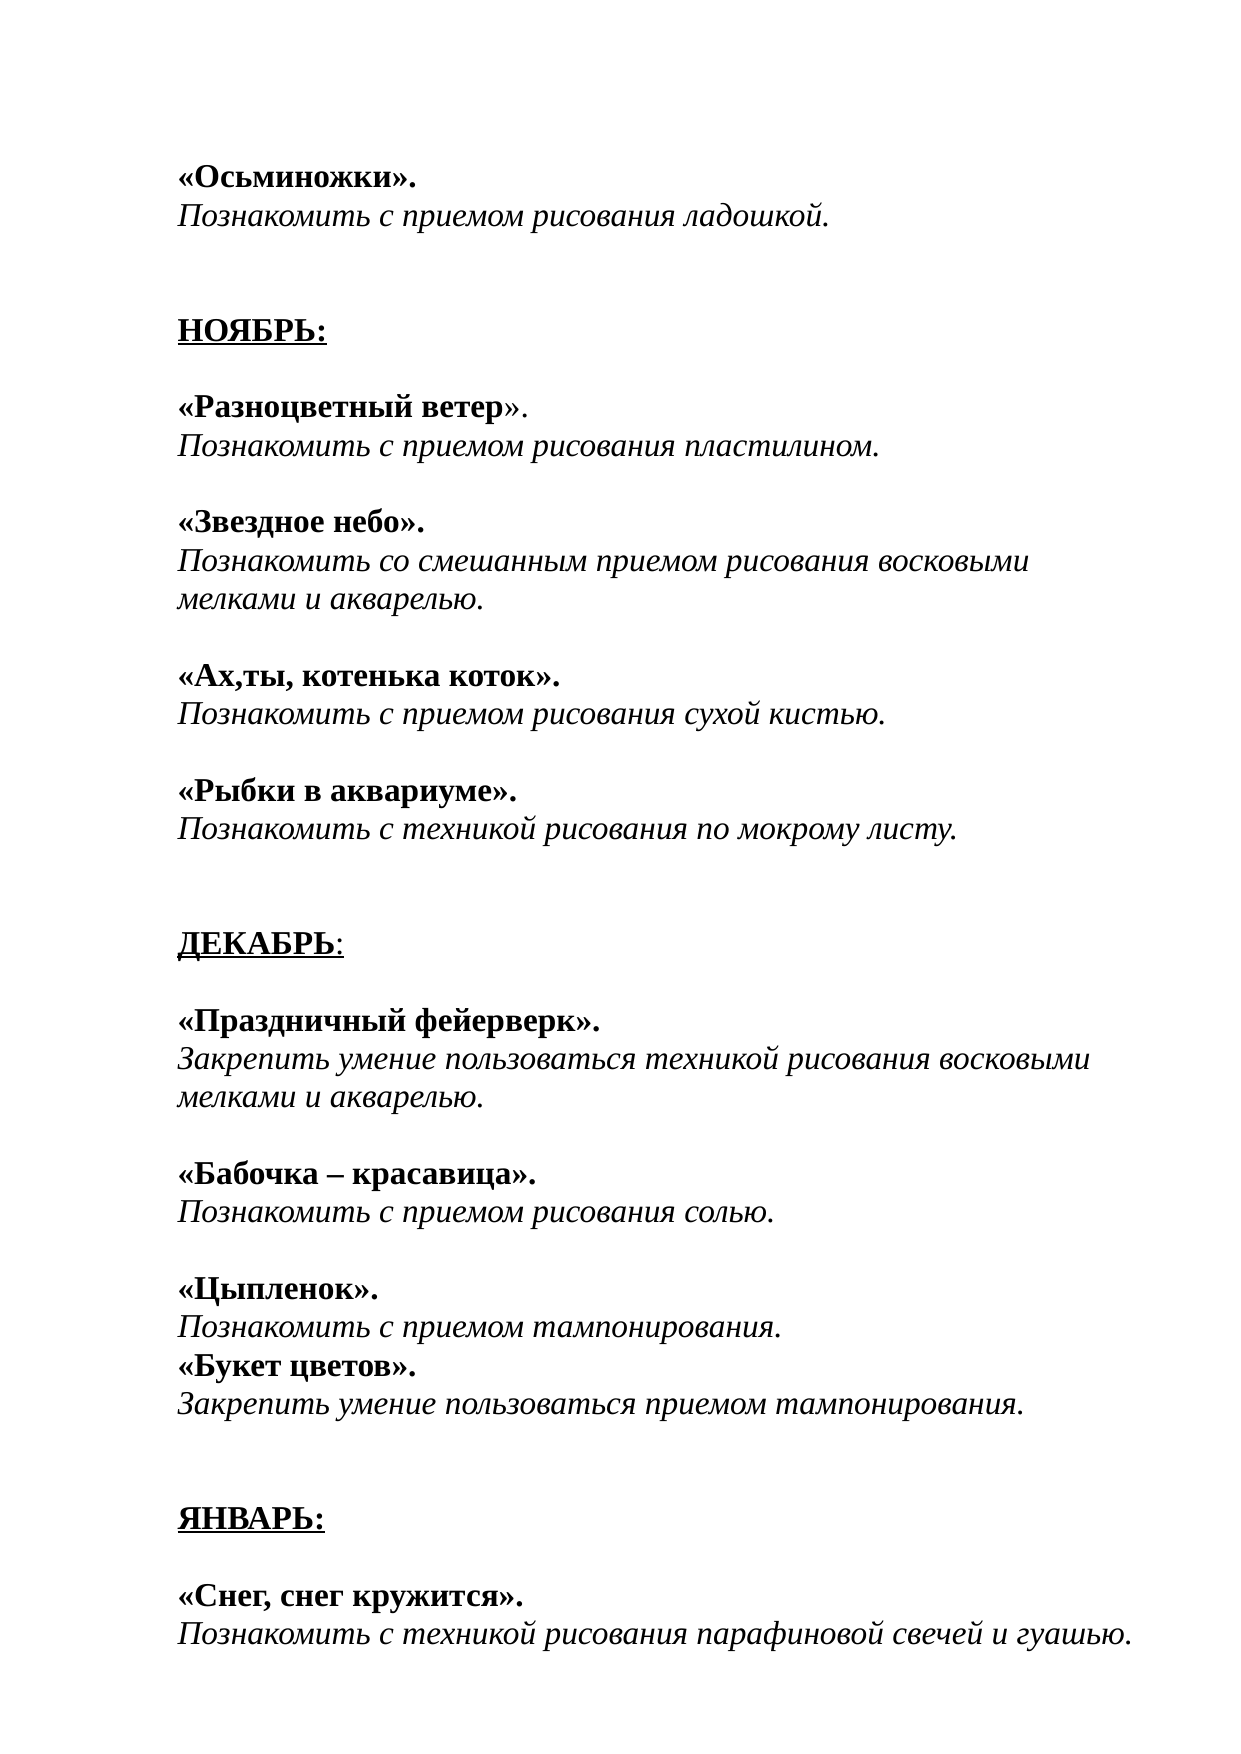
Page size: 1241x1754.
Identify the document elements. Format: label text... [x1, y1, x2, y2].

text «Букет цветов». [177, 1345, 1152, 1383]
text Познакомить с приемом рисования солью. [177, 1191, 1152, 1230]
text «Осьминожки». [177, 156, 1152, 195]
text Познакомить со смешанным приемом рисования восковыми мелками и акварелью. [177, 540, 1152, 616]
text «Разноцветный ветер». [177, 386, 1152, 425]
text «Ах,ты, котенька коток». [177, 655, 1152, 693]
text «Цыпленок». [177, 1268, 1152, 1306]
text «Бабочка – красавица». [177, 1153, 1152, 1191]
text Познакомить с приемом рисования сухой кистью. [177, 693, 1152, 731]
text Познакомить с приемом тампонирования. [177, 1306, 1152, 1345]
text «Звездное небо». [177, 501, 1152, 540]
text Познакомить с техникой рисования парафиновой свечей и гуашью. [177, 1613, 1152, 1651]
text Закрепить умение пользоваться техникой рисования восковыми мелками и акварелью. [177, 1038, 1152, 1115]
text «Праздничный фейерверк». [177, 1000, 1152, 1038]
text Познакомить с приемом рисования ладошкой. [177, 195, 1152, 233]
text ДЕКАБРЬ: [177, 923, 1152, 961]
text Закрепить умение пользоваться приемом тампонирования. [177, 1383, 1152, 1421]
text НОЯБРЬ: [177, 310, 1152, 348]
text «Снег, снег кружится». [177, 1575, 1152, 1613]
text Познакомить с техникой рисования по мокрому листу. [177, 808, 1152, 846]
text ЯНВАРЬ: [177, 1498, 1152, 1536]
text «Рыбки в аквариуме». [177, 770, 1152, 808]
text Познакомить с приемом рисования пластилином. [177, 425, 1152, 463]
